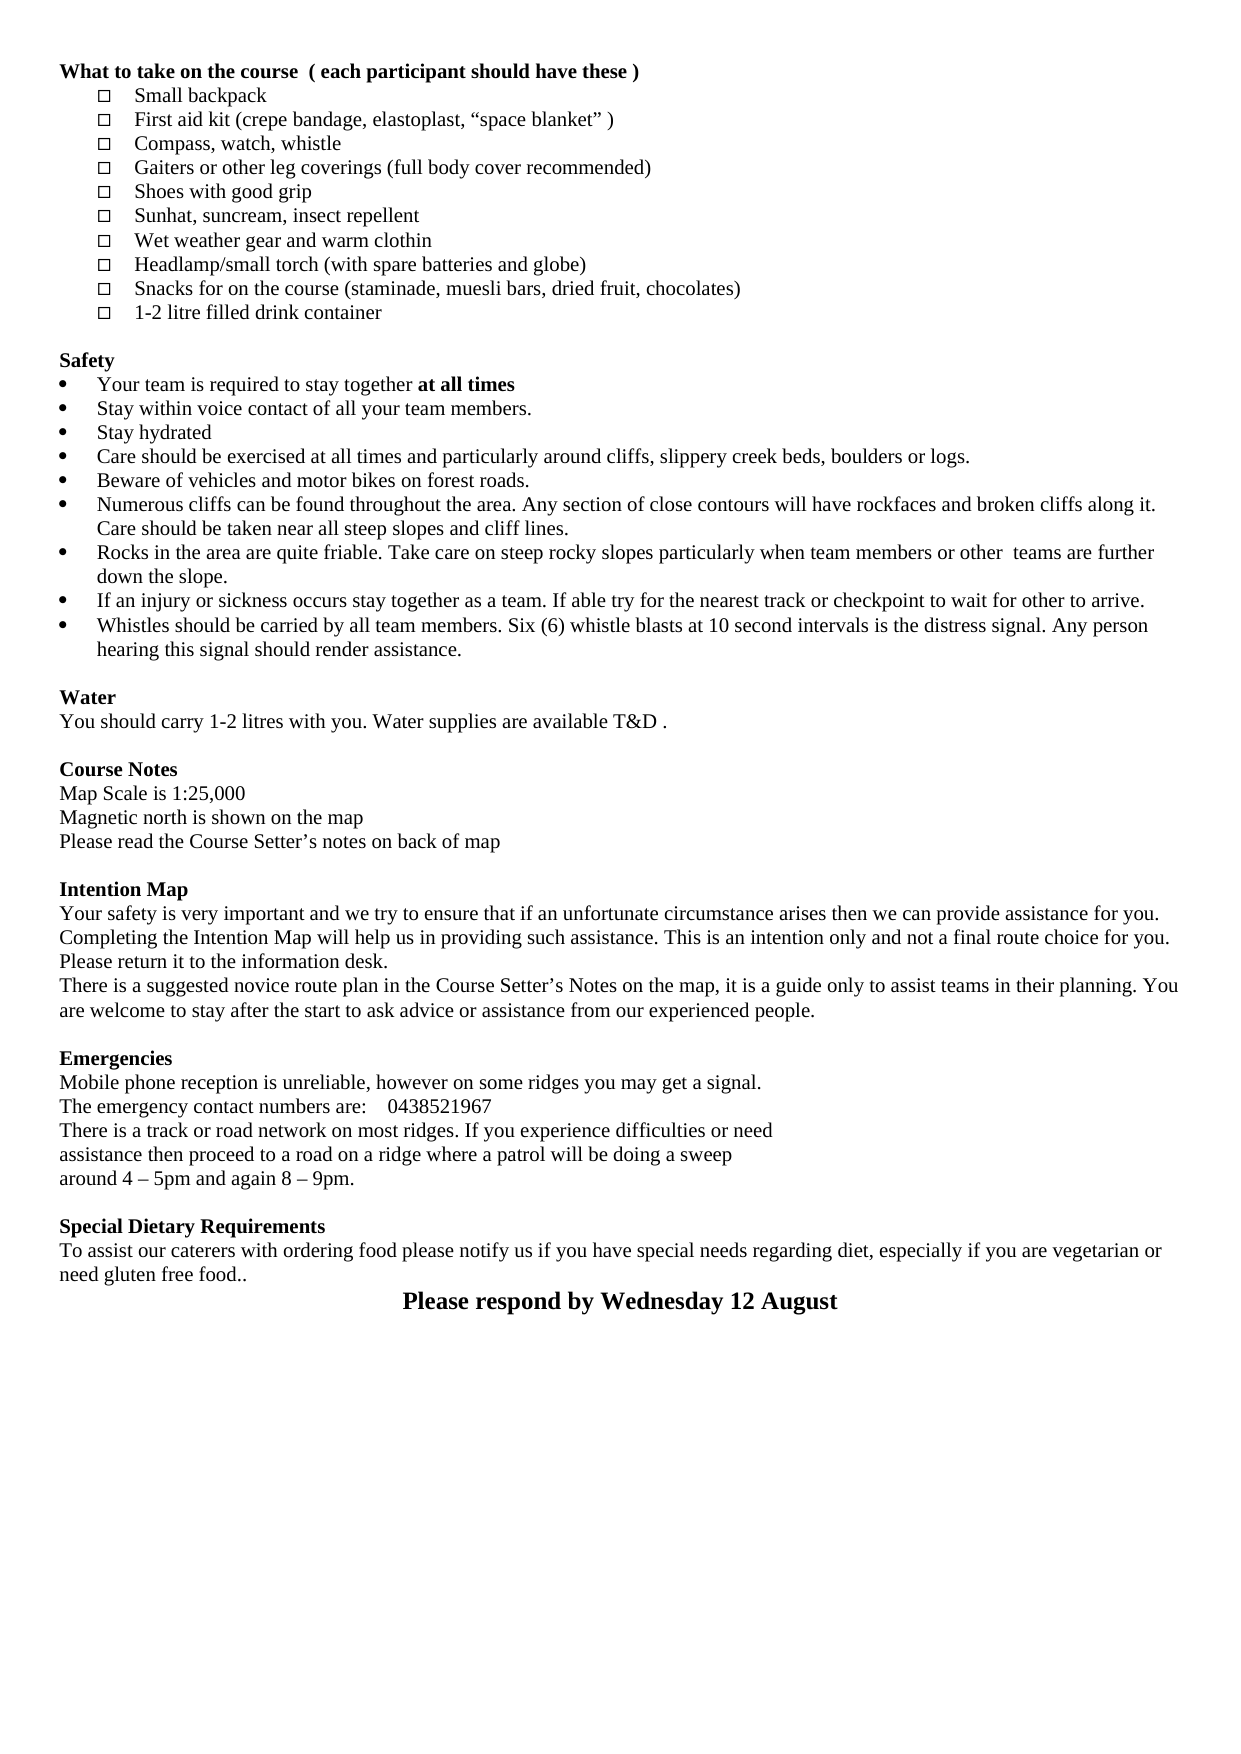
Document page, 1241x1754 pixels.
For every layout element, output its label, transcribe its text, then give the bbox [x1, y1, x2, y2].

text There is a suggested novice route plan in the Course Setter’s Notes on the map, it is a guide only to assist teams in their planning. You are welcome to stay after the start to ask advice or assistance from our experienced people. [59, 973, 1181, 1022]
list Sunhat, suncream, insect repellent [97, 203, 1181, 227]
text There is a track or road network on most ridges. If you experience difficulties or need [59, 1118, 1181, 1142]
list Snacks for on the course (staminade, muesli bars, dried fruit, chocolates) [97, 276, 1181, 300]
list Stay hydrated [59, 420, 1181, 444]
text Special Dietary Requirements [59, 1214, 1181, 1238]
text Mobile phone reception is unreliable, however on some ridges you may get a signal. [59, 1070, 1181, 1094]
text Your safety is very important and we try to ensure that if an unfortunate circumstance arises then we can provide assistance for you. Completing the Intention Map will help us in providing such assistance. This is an intention only and not a final route choice for you. Please return it to the information desk. [59, 901, 1181, 973]
list First aid kit (crepe bandage, elastoplast, “space blanket” ) [97, 107, 1181, 131]
text The emergency contact numbers are: 0438521967 [59, 1094, 1181, 1118]
subtitle Water [59, 685, 1181, 709]
text What to take on the course ( each participant should have these ) [59, 59, 1181, 83]
text To assist our caterers with ordering food please notify us if you have special needs regarding diet, especially if you are vegetarian or need gluten free food.. [59, 1238, 1181, 1286]
list 1-2 litre filled drink container [97, 300, 1181, 324]
list Your team is required to stay together at all times [59, 372, 1181, 396]
text Emergencies [59, 1046, 1181, 1070]
list Small backpack [97, 83, 1181, 107]
list Beware of vehicles and motor bikes on forest roads. [59, 468, 1181, 492]
text assistance then proceed to a road on a ridge where a patrol will be doing a sweep [59, 1142, 1181, 1166]
text Magnetic north is shown on the map [59, 805, 1181, 829]
text You should carry 1-2 litres with you. Water supplies are available T&D . [59, 709, 1181, 733]
list Numerous cliffs can be found throughout the area. Any section of close contours will have rockfaces and broken cliffs along it. Care should be taken near all steep slopes and cliff lines. [59, 492, 1181, 540]
list Wet weather gear and warm clothin [97, 227, 1181, 252]
subtitle Course Notes [59, 757, 1181, 781]
text Map Scale is 1:25,000 [59, 781, 1181, 805]
list Rocks in the area are quite friable. Take care on steep rocky slopes particularly when team members or other teams are further down the slope. [59, 540, 1181, 588]
list Headlamp/small torch (with spare batteries and globe) [97, 252, 1181, 276]
list Shoes with good grip [97, 179, 1181, 203]
text around 4 – 5pm and again 8 – 9pm. [59, 1166, 1181, 1190]
list Stay within voice contact of all your team members. [59, 396, 1181, 420]
text Please respond by Wednesday 12 August [59, 1286, 1181, 1315]
list Care should be exercised at all times and particularly around cliffs, slippery creek beds, boulders or logs. [59, 444, 1181, 468]
list Gaiters or other leg coverings (full body cover recommended) [97, 155, 1181, 179]
list Whistles should be carried by all team members. Six (6) whistle blasts at 10 second intervals is the distress signal. Any person hearing this signal should render assistance. [59, 612, 1181, 661]
list If an injury or sickness occurs stay together as a team. If able try for the nearest track or checkpoint to wait for other to arrive. [59, 588, 1181, 612]
subtitle Safety [59, 348, 1181, 372]
text Intention Map [59, 877, 1181, 901]
list Compass, watch, whistle [97, 131, 1181, 155]
text Please read the Course Setter’s notes on back of map [59, 829, 1181, 853]
